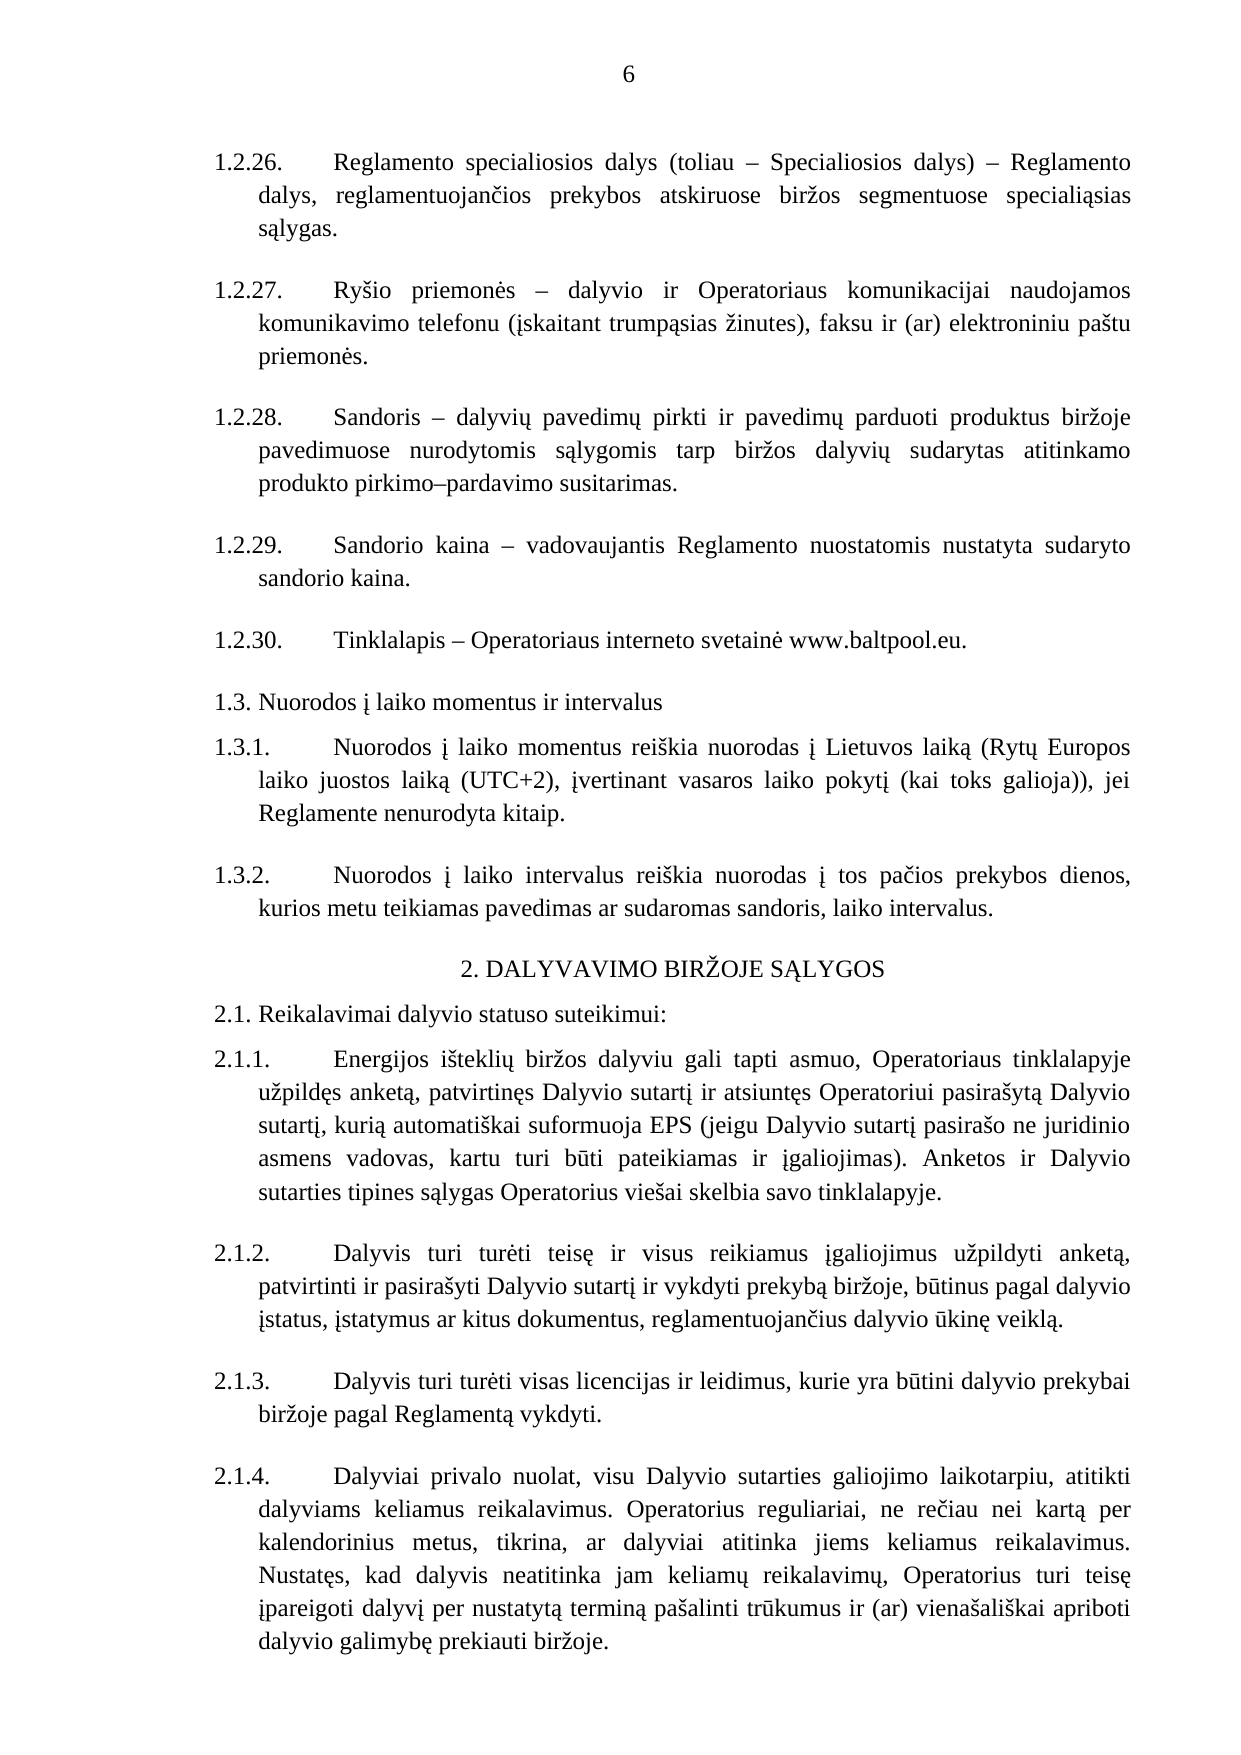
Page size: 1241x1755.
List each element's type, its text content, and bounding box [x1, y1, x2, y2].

text 1.3.2. Nuorodos į laiko intervalus reiškia nuorodas į tos pačios prekybos dienos, kurios metu teikiamas pavedimas ar sudaromas sandoris, laiko intervalus. [214, 860, 1132, 921]
text 1.3.1. Nuorodos į laiko momentus reiškia nuorodas į Lietuvos laiką (Rytų Europos laiko juostos laiką (UTC+2), įvertinant vasaros laiko pokytį (kai toks galioja)), jei Reglamente nenurodyta kitaip. [214, 732, 1132, 827]
text 2.1. Reikalavimai dalyvio statuso suteikimui: [214, 999, 1132, 1028]
text 2.1.4. Dalyviai privalo nuolat, visu Dalyvio sutarties galiojimo laikotarpiu, atitikti dalyviams keliamus reikalavimus. Operatorius reguliariai, ne rečiau nei kartą per kalendorinius metus, tikrina, ar dalyviai atitinka jiems keliamus reikalavimus. Nustatęs, kad dalyvis neatitinka jam keliamų reikalavimų, Operatorius turi teisę įpareigoti dalyvį per nustatytą terminą pašalinti trūkumus ir (ar) vienašališkai apriboti dalyvio galimybę prekiauti biržoje. [214, 1461, 1132, 1655]
text 1.2.27. Ryšio priemonės – dalyvio ir Operatoriaus komunikacijai naudojamos komunikavimo telefonu (įskaitant trumpąsias žinutes), faksu ir (ar) elektroniniu paštu priemonės. [214, 275, 1132, 369]
text 1.3. Nuorodos į laiko momentus ir intervalus [214, 687, 1132, 716]
text 1.2.29. Sandorio kaina – vadovaujantis Reglamento nuostatomis nustatyta sudaryto sandorio kaina. [214, 530, 1132, 592]
text 1.2.28. Sandoris – dalyvių pavedimų pirkti ir pavedimų parduoti produktus biržoje pavedimuose nurodytomis sąlygomis tarp biržos dalyvių sudarytas atitinkamo produkto pirkimo–pardavimo susitarimas. [214, 402, 1132, 497]
text 2.1.2. Dalyvis turi turėti teisę ir visus reikiamus įgaliojimus užpildyti anketą, patvirtinti ir pasirašyti Dalyvio sutartį ir vykdyti prekybą biržoje, būtinus pagal dalyvio įstatus, įstatymus ar kitus dokumentus, reglamentuojančius dalyvio ūkinę veiklą. [214, 1238, 1132, 1333]
text 1.2.26. Reglamento specialiosios dalys (toliau – Specialiosios dalys) – Reglamento dalys, reglamentuojančios prekybos atskiruose biržos segmentuose specialiąsias sąlygas. [214, 147, 1132, 242]
text 2. DALYVAVIMO BIRŽOJE SĄLYGOS [214, 954, 1132, 983]
text 2.1.3. Dalyvis turi turėti visas licencijas ir leidimus, kurie yra būtini dalyvio prekybai biržoje pagal Reglamentą vykdyti. [214, 1366, 1132, 1428]
text 2.1.1. Energijos išteklių biržos dalyviu gali tapti asmuo, Operatoriaus tinklalapyje užpildęs anketą, patvirtinęs Dalyvio sutartį ir atsiuntęs Operatoriui pasirašytą Dalyvio sutartį, kurią automatiškai suformuoja EPS (jeigu Dalyvio sutartį pasirašo ne juridinio asmens vadovas, kartu turi būti pateikiamas ir įgaliojimas). Anketos ir Dalyvio sutarties tipines sąlygas Operatorius viešai skelbia savo tinklalapyje. [214, 1044, 1132, 1205]
text 1.2.30. Tinklalapis – Operatoriaus interneto svetainė www.baltpool.eu. [214, 625, 1132, 654]
